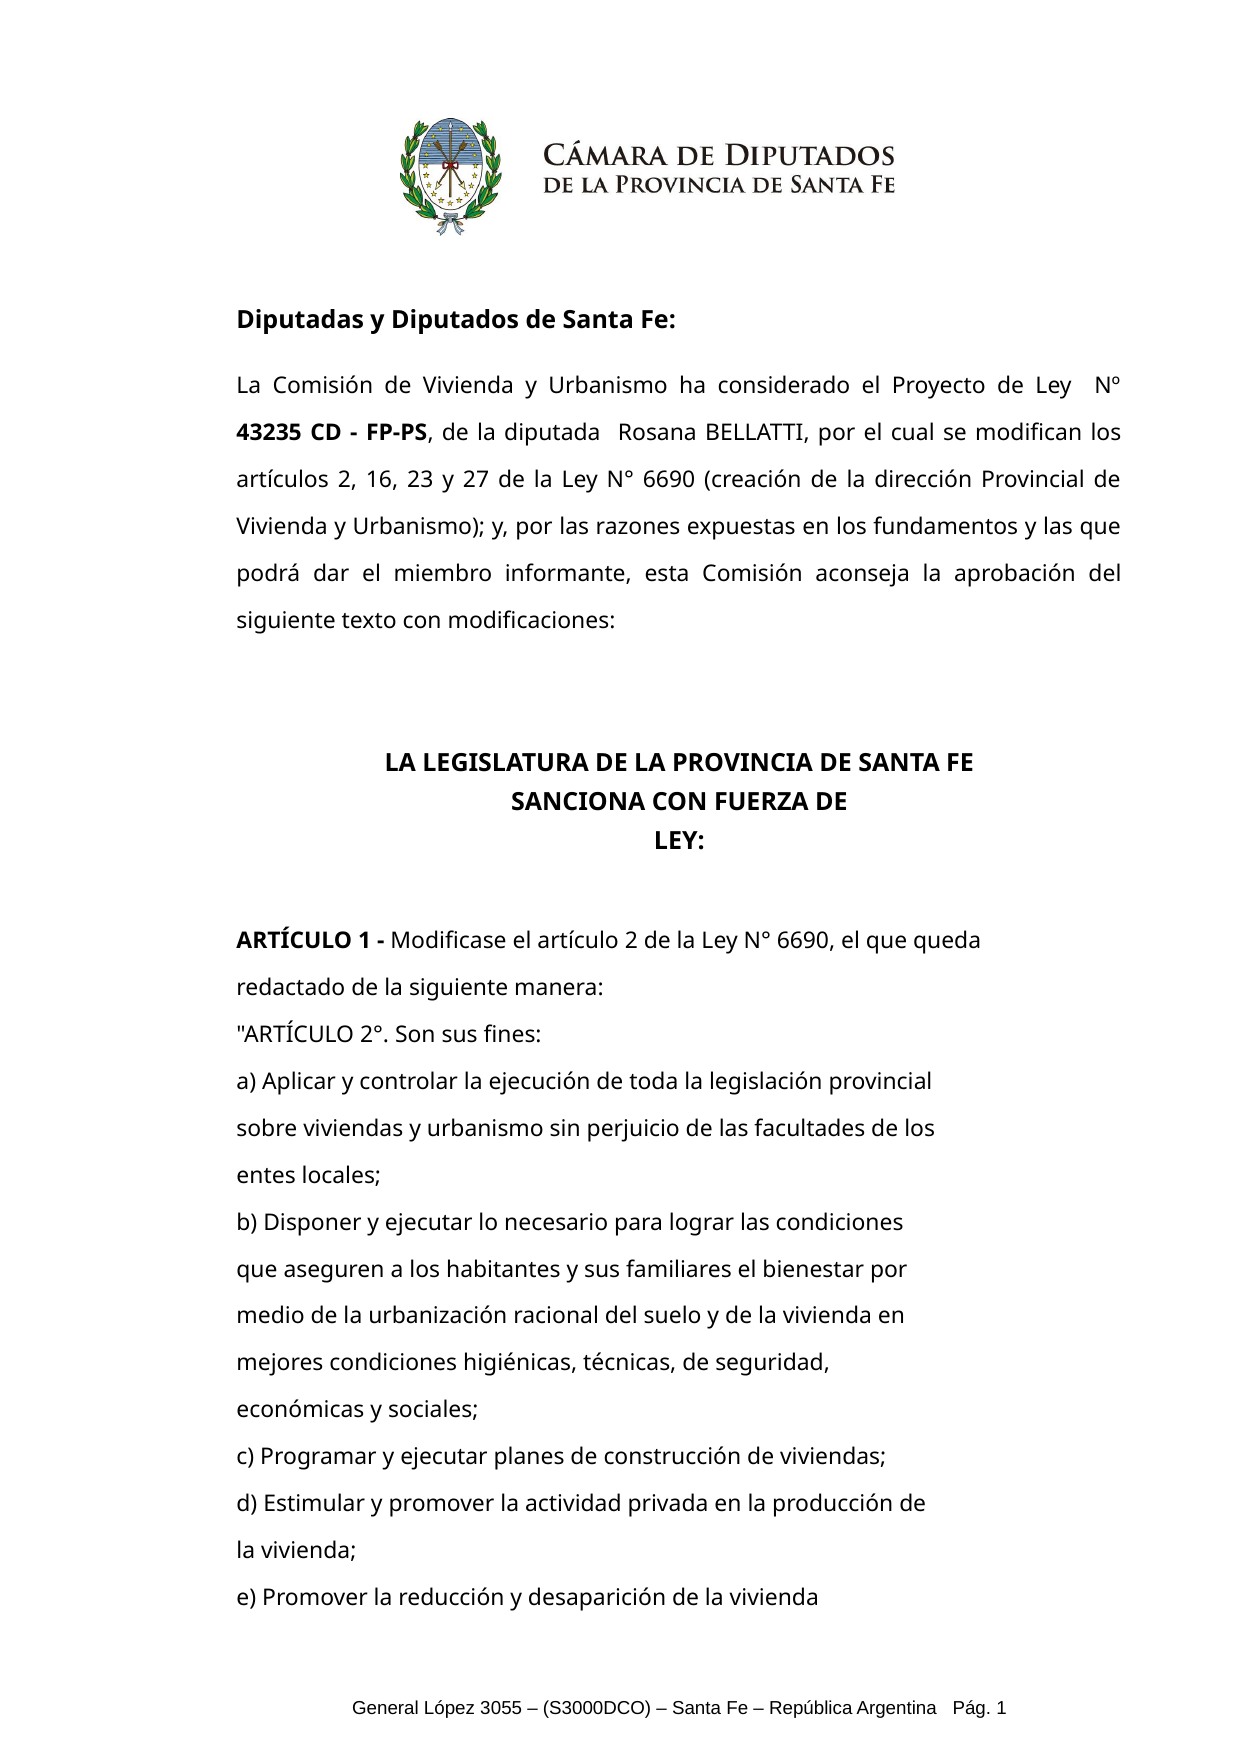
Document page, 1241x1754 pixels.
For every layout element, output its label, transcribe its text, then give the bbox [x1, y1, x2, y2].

text entes locales; [236, 1159, 1122, 1190]
text La Comisión de Vivienda y Urbanismo ha considerado el Proyecto de Ley Nº 43235 CD - FP-PS, de la diputada Rosana BELLATTI, por el cual se modifican los artículos 2, 16, 23 y 27 de la Ley N° 6690 (creación de la dirección Provincial de Vivienda y Urbanismo); y, por las razones expuestas en los fundamentos y las que podrá dar el miembro informante, esta Comisión aconseja la aprobación del siguiente texto con modificaciones: [236, 369, 1122, 635]
text LA LEGISLATURA DE LA PROVINCIA DE SANTA FE [236, 744, 1122, 778]
text redactado de la siguiente manera: [236, 971, 1122, 1002]
text c) Programar y ejecutar planes de construcción de viviendas; [236, 1440, 1122, 1471]
text mejores condiciones higiénicas, técnicas, de seguridad, [236, 1346, 1122, 1377]
text "ARTÍCULO 2°. Son sus fines: [236, 1018, 1122, 1049]
text ARTÍCULO 1 - Modificase el artículo 2 de la Ley N° 6690, el que queda [236, 924, 1122, 956]
text b) Disponer y ejecutar lo necesario para lograr las condiciones [236, 1206, 1122, 1237]
text la vivienda; [236, 1534, 1122, 1565]
text Diputadas y Diputados de Santa Fe: [236, 301, 1122, 335]
text medio de la urbanización racional del suelo y de la vivienda en [236, 1299, 1122, 1331]
text LEY: [236, 823, 1122, 857]
text SANCIONA CON FUERZA DE [236, 783, 1122, 818]
text e) Promover la reducción y desaparición de la vivienda [236, 1581, 1122, 1612]
picture [400, 118, 895, 240]
text d) Estimular y promover la actividad privada en la producción de [236, 1487, 1122, 1518]
text sobre viviendas y urbanismo sin perjuicio de las facultades de los [236, 1112, 1122, 1143]
text que aseguren a los habitantes y sus familiares el bienestar por [236, 1252, 1122, 1284]
text económicas y sociales; [236, 1393, 1122, 1424]
text a) Aplicar y controlar la ejecución de toda la legislación provincial [236, 1065, 1122, 1096]
